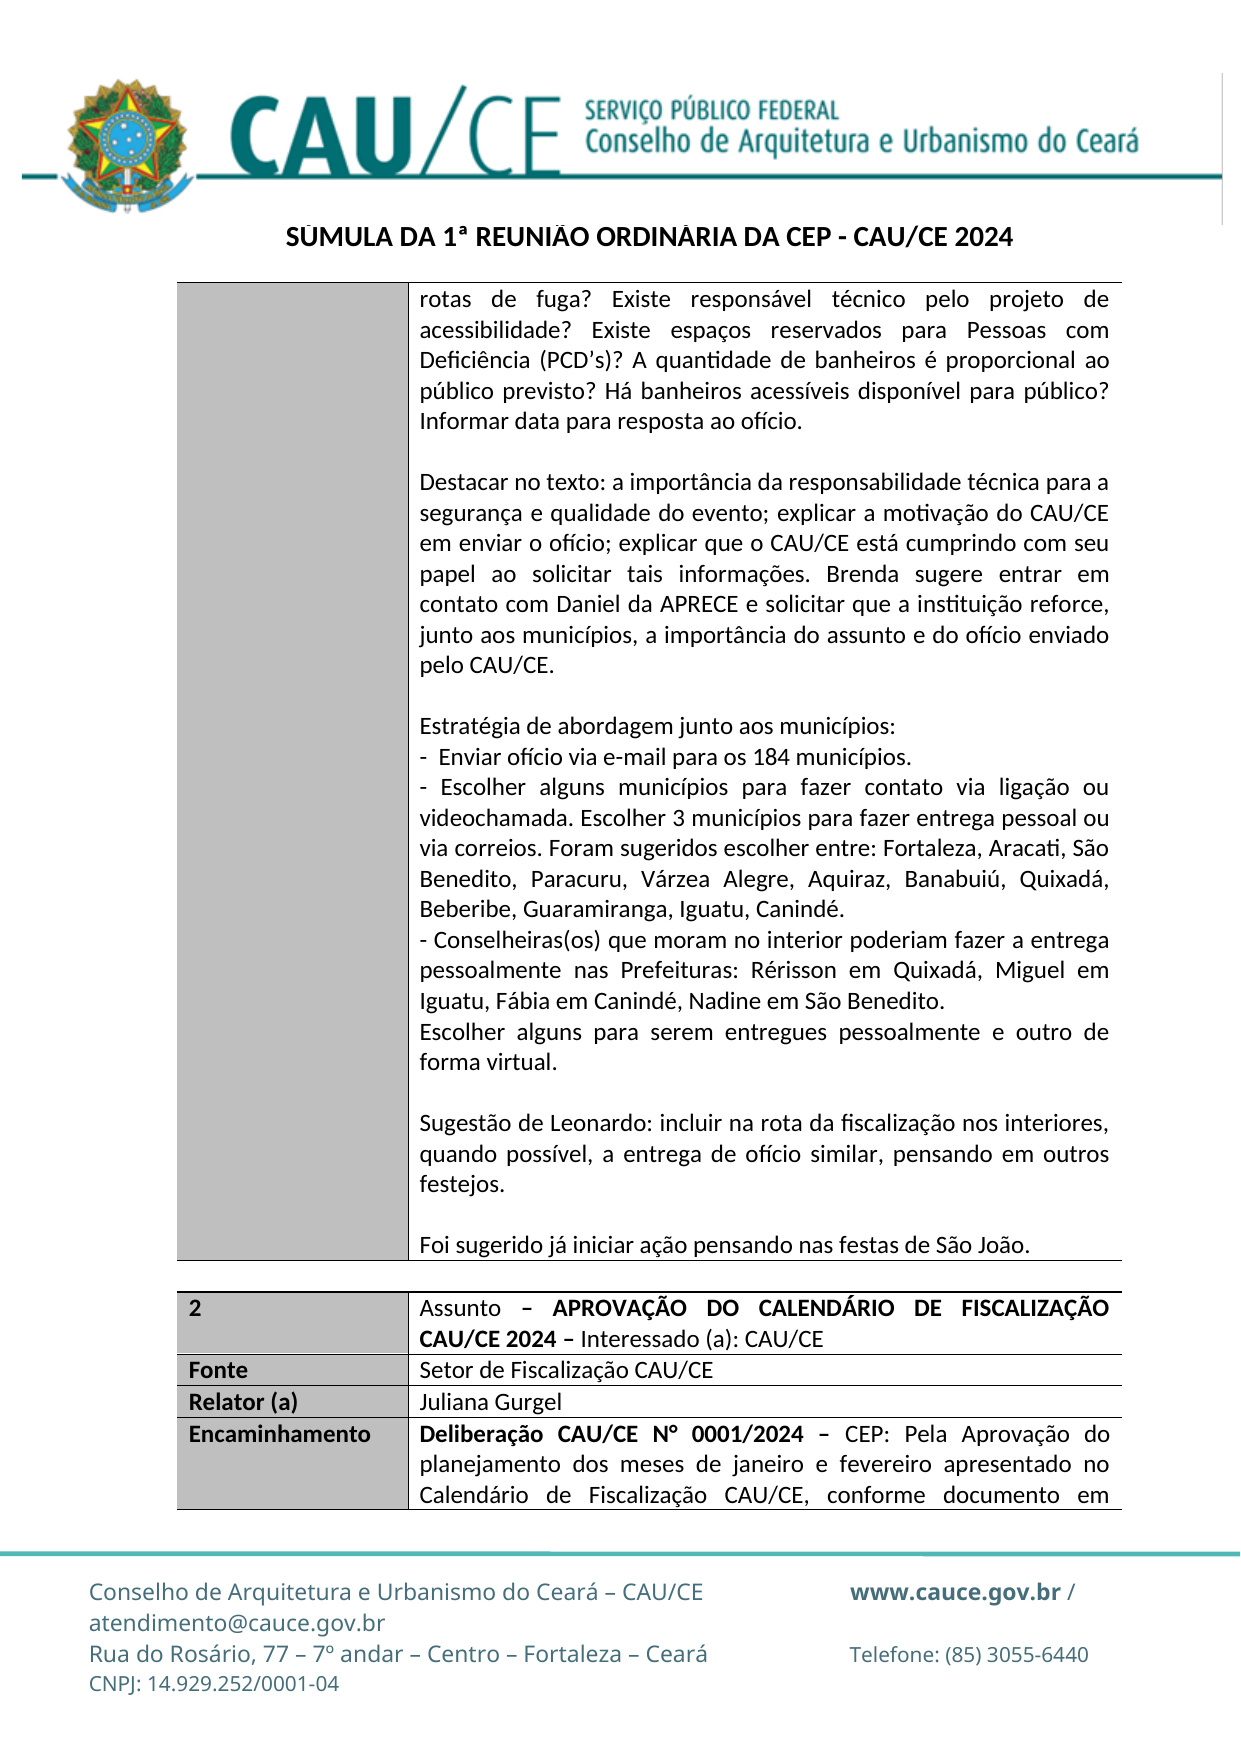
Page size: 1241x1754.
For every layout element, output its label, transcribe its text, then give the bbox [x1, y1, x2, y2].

table_cell Setor de Fiscalização CAU/CE [409, 1355, 1122, 1385]
table_cell Encaminhamento [177, 1418, 408, 1509]
table_cell Deliberação CAU/CE N° 0001/2024 – CEP: Pela Aprovação do planejamento dos meses de janeiro e fevereiro apresentado no Calendário de Fiscalização CAU/CE, conforme documento em [409, 1418, 1122, 1509]
table_header 2 [177, 1293, 408, 1353]
table_cell [177, 283, 408, 1260]
table_cell Juliana Gurgel [409, 1386, 1122, 1417]
table_cell Fonte [177, 1355, 408, 1385]
table_cell rotas de fuga? Existe responsável técnico pelo projeto de acessibilidade? Existe espaços reservados para Pessoas com Deficiência (PCD’s)? A quantidade de banheiros é proporcional ao público previsto? Há banheiros acessíveis disponível para público? Informar data para resposta ao ofício. Destacar no texto: a importância da responsabilidade técnica para a segurança e qualidade do evento; explicar a motivação do CAU/CE em enviar o ofício; explicar que o CAU/CE está cumprindo com seu papel ao solicitar tais informações. Brenda sugere entrar em contato com Daniel da APRECE e solicitar que a instituição reforce, junto aos municípios, a importância do assunto e do ofício enviado pelo CAU/CE. Estratégia de abordagem junto aos municípios: - Enviar ofício via e-mail para os 184 municípios. - Escolher alguns municípios para fazer contato via ligação ou videochamada. Escolher 3 municípios para fazer entrega pessoal ou via correios. Foram sugeridos escolher entre: Fortaleza, Aracati, São Benedito, Paracuru, Várzea Alegre, Aquiraz, Banabuiú, Quixadá, Beberibe, Guaramiranga, Iguatu, Canindé. - Conselheiras(os) que moram no interior poderiam fazer a entrega pessoalmente nas Prefeituras: Rérisson em Quixadá, Miguel em Iguatu, Fábia em Canindé, Nadine em São Benedito. Escolher alguns para serem entregues pessoalmente e outro de forma virtual. Sugestão de Leonardo: incluir na rota da fiscalização nos interiores, quando possível, a entrega de ofício similar, pensando em outros festejos. Foi sugerido já iniciar ação pensando nas festas de São João. [409, 283, 1122, 1260]
table_cell Relator (a) [177, 1386, 408, 1417]
